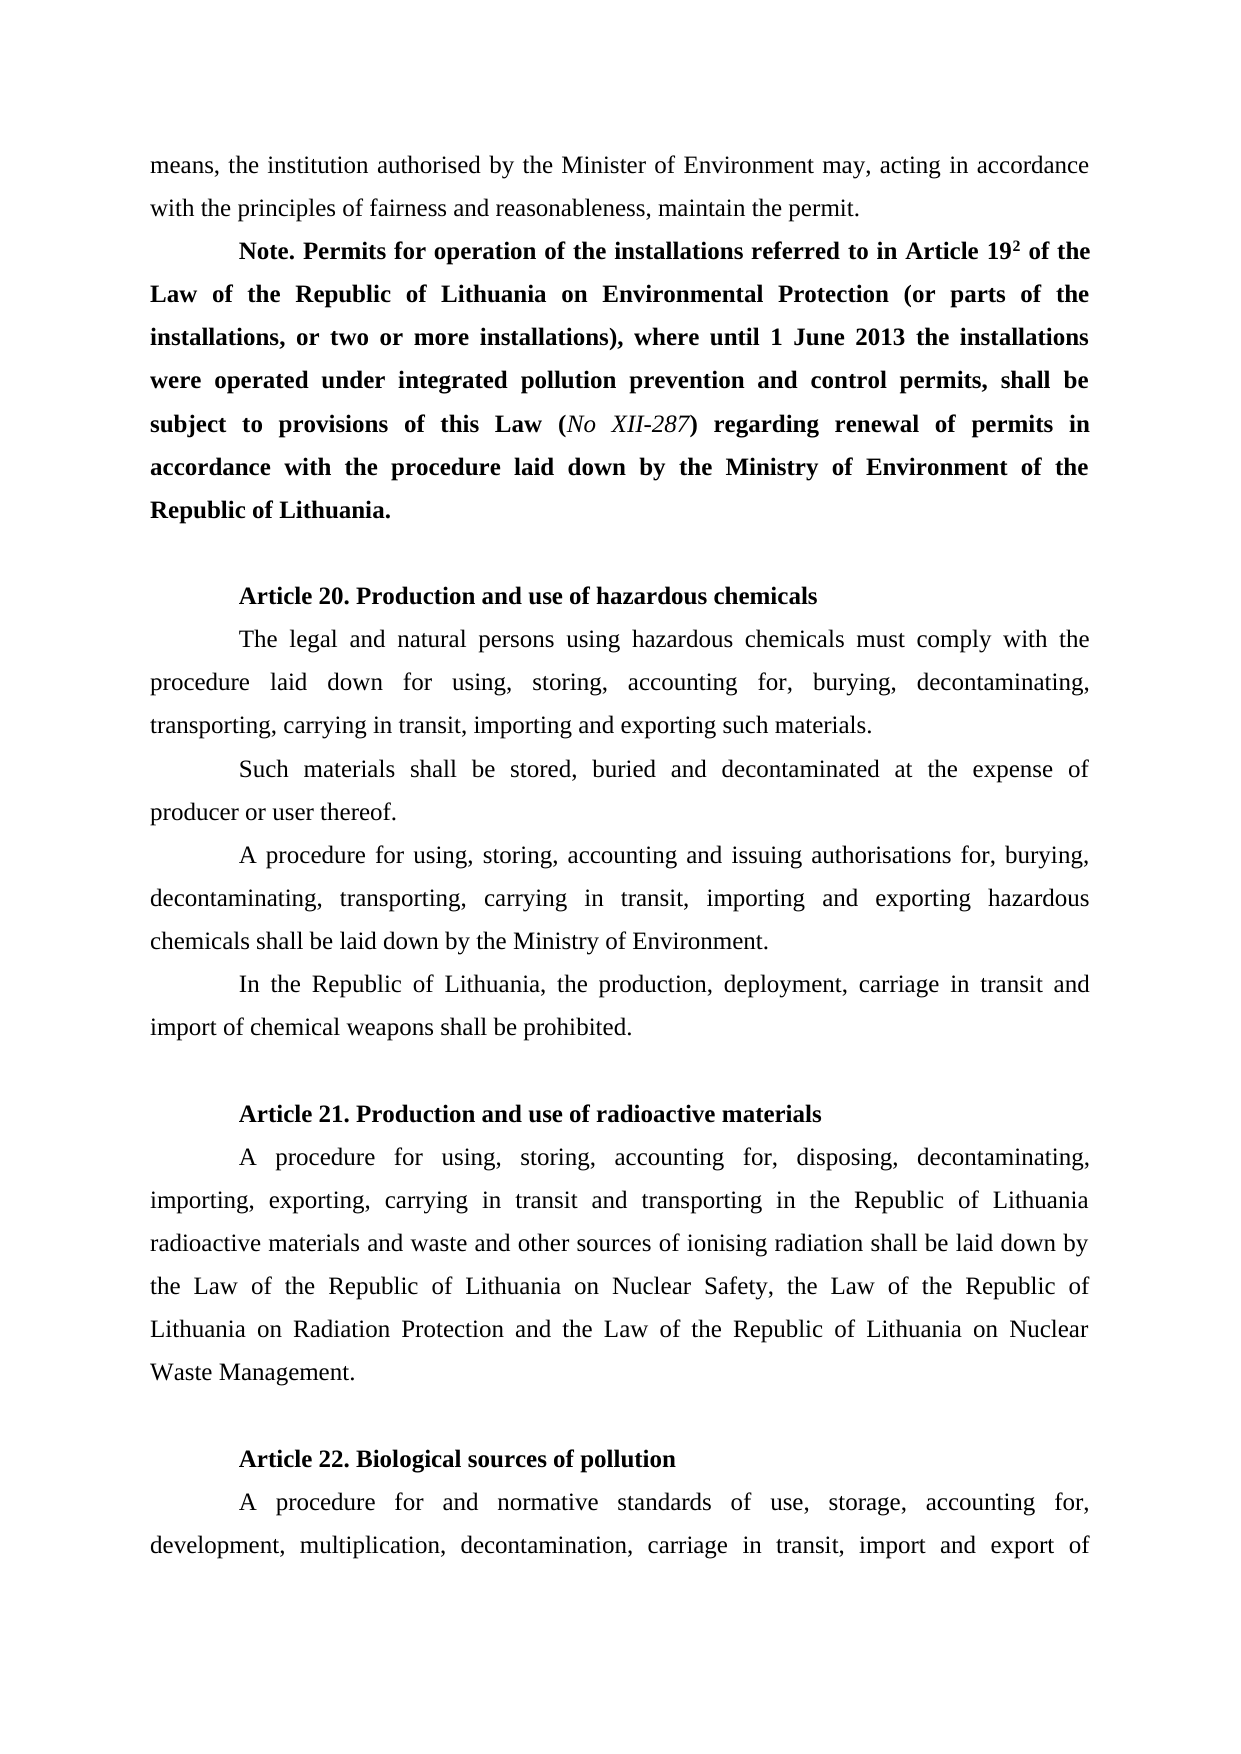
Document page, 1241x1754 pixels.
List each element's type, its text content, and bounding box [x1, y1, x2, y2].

text A procedure for and normative standards of use, storage, accounting for, development, multiplication, decontamination, carriage in transit, import and export of [150, 1487, 1090, 1559]
text means, the institution authorised by the Minister of Environment may, acting in accordance with the principles of fairness and reasonableness, maintain the permit. [150, 150, 1090, 222]
text Article 20. Production and use of hazardous chemicals [150, 581, 1090, 610]
text Such materials shall be stored, buried and decontaminated at the expense of producer or user thereof. [150, 754, 1090, 826]
text The legal and natural persons using hazardous chemicals must comply with the procedure laid down for using, storing, accounting for, burying, decontaminating, transporting, carrying in transit, importing and exporting such materials. [150, 624, 1090, 739]
text In the Republic of Lithuania, the production, deployment, carriage in transit and import of chemical weapons shall be prohibited. [150, 969, 1090, 1041]
text Article 21. Production and use of radioactive materials [150, 1099, 1090, 1127]
text Note. Permits for operation of the installations referred to in Article 192 of the Law of the Republic of Lithuania on Environmental Protection (or parts of the installations, or two or more installations), where until 1 June 2013 the installations were operated under integrated pollution prevention and control permits, shall be subject to provisions of this Law (No XII-287) regarding renewal of permits in accordance with the procedure laid down by the Ministry of Environment of the Republic of Lithuania. [150, 236, 1090, 524]
text A procedure for using, storing, accounting and issuing authorisations for, burying, decontaminating, transporting, carrying in transit, importing and exporting hazardous chemicals shall be laid down by the Ministry of Environment. [150, 840, 1090, 955]
text A procedure for using, storing, accounting for, disposing, decontaminating, importing, exporting, carrying in transit and transporting in the Republic of Lithuania radioactive materials and waste and other sources of ionising radiation shall be laid down by the Law of the Republic of Lithuania on Nuclear Safety, the Law of the Republic of Lithuania on Radiation Protection and the Law of the Republic of Lithuania on Nuclear Waste Management. [150, 1142, 1090, 1386]
text Article 22. Biological sources of pollution [150, 1444, 1090, 1472]
